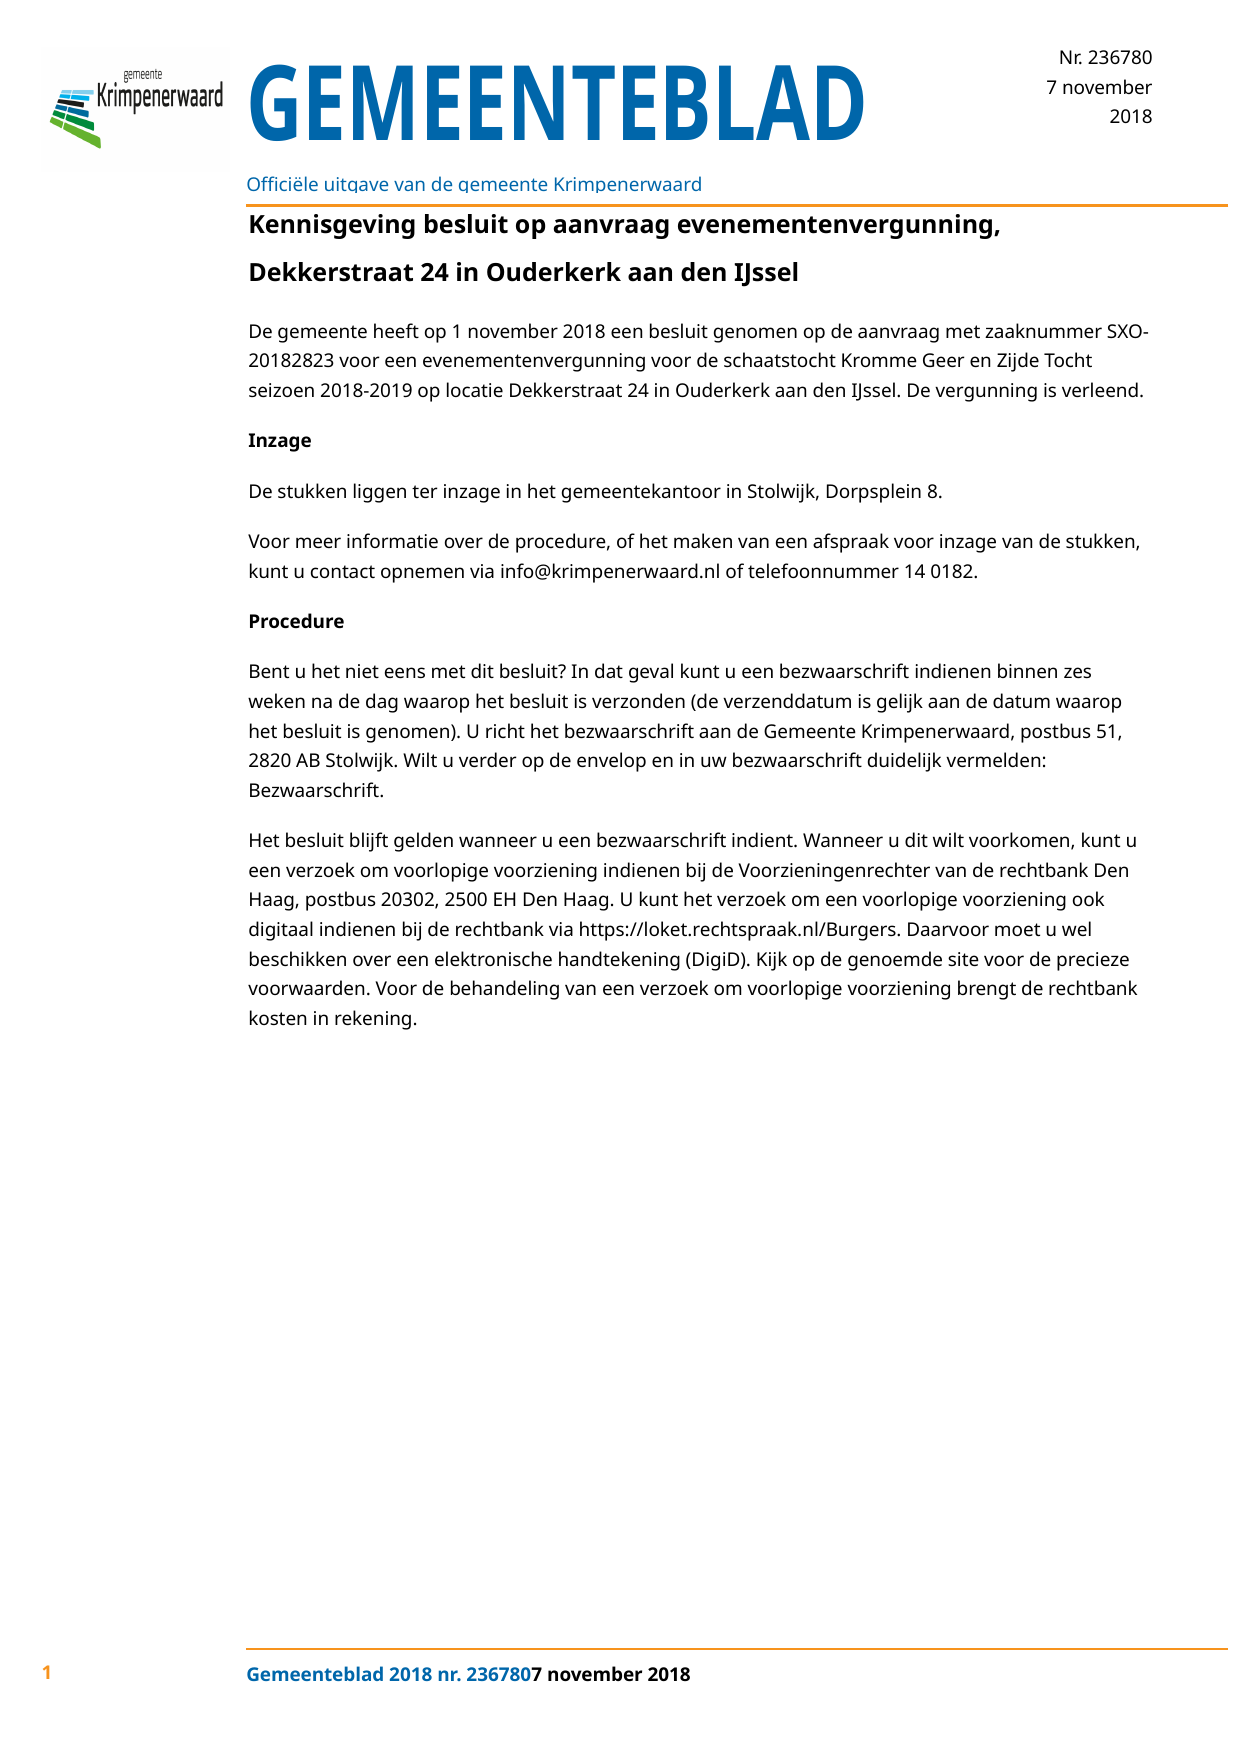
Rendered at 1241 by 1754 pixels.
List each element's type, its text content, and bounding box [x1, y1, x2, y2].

text Inzage [248, 427, 1152, 453]
text Procedure [248, 608, 1152, 634]
text Kennisgeving besluit op aanvraag evenementenvergunning, Dekkerstraat 24 in Ouderkerk aan den IJssel [248, 207, 1152, 288]
picture [41, 47, 231, 172]
text Voor meer informatie over de procedure, of het maken van een afspraak voor inzage van de stukken, kunt u contact opnemen via info@krimpenerwaard.nl of telefoonnummer 14 0182. [248, 528, 1152, 584]
text Het besluit blijft gelden wanneer u een bezwaarschrift indient. Wanneer u dit wilt voorkomen, kunt u een verzoek om voorlopige voorziening indienen bij de Voorzieningenrechter van de rechtbank Den Haag, postbus 20302, 2500 EH Den Haag. U kunt het verzoek om een voorlopige voorziening ook digitaal indienen bij de rechtbank via https://loket.rechtspraak.nl/Burgers. Daarvoor moet u wel beschikken over een elektronische handtekening (DigiD). Kijk op de genoemde site voor de precieze voorwaarden. Voor de behandeling van een verzoek om voorlopige voorziening brengt de rechtbank kosten in rekening. [248, 827, 1152, 1031]
text De gemeente heeft op 1 november 2018 een besluit genomen op de aanvraag met zaaknummer SXO-20182823 voor een evenementenvergunning voor de schaatstocht Kromme Geer en Zijde Tocht seizoen 2018-2019 op locatie Dekkerstraat 24 in Ouderkerk aan den IJssel. De vergunning is verleend. [248, 318, 1152, 403]
text Bent u het niet eens met dit besluit? In dat geval kunt u een bezwaarschrift indienen binnen zes weken na de dag waarop het besluit is verzonden (de verzenddatum is gelijk aan de datum waarop het besluit is genomen). U richt het bezwaarschrift aan de Gemeente Krimpenerwaard, postbus 51, 2820 AB Stolwijk. Wilt u verder op de envelop en in uw bezwaarschrift duidelijk vermelden: Bezwaarschrift. [248, 659, 1152, 803]
text De stukken liggen ter inzage in het gemeentekantoor in Stolwijk, Dorpsplein 8. [248, 478, 1152, 504]
